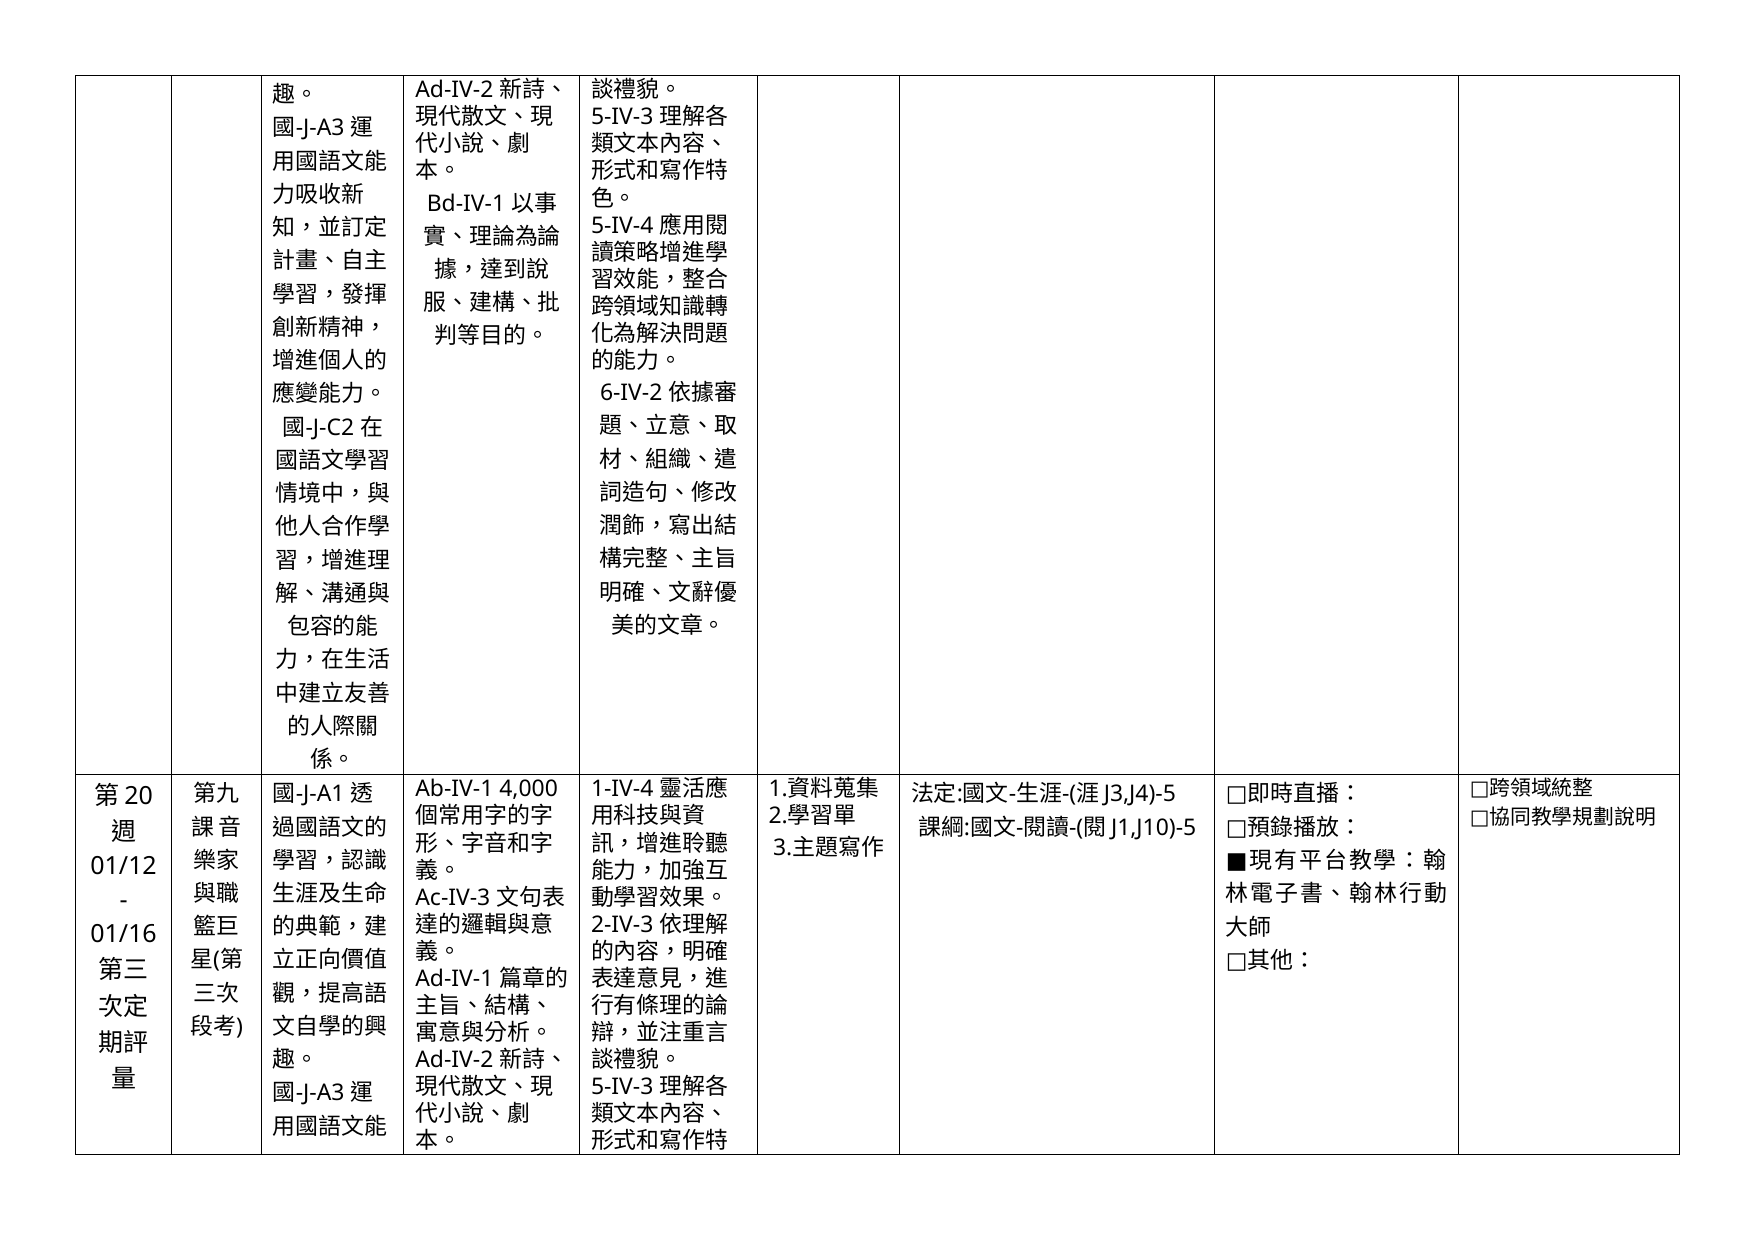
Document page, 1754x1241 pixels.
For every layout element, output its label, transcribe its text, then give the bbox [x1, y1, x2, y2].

table_cell [900, 76, 1214, 774]
table_cell [758, 76, 899, 774]
table_cell 第九課 音樂家與職籃巨星(第三次段考) [172, 775, 261, 1154]
table_cell [76, 76, 171, 774]
table_cell 談禮貌。 5-IV-3 理解各類文本內容、形式和寫作特色。 5-IV-4 應用閱讀策略增進學習效能，整合跨領域知識轉化為解決問題的能力。 6-IV-2 依據審題、立意、取材、組織、遣詞造句、修改潤飾，寫出結構完整、主旨明確、文辭優美的文章。 [580, 76, 757, 774]
table_cell 法定:國文-生涯-(涯J3,J4)-5 課綱:國文-閱讀-(閱J1,J10)-5 [900, 775, 1214, 1154]
table_cell [172, 76, 261, 774]
table_cell [1215, 76, 1458, 774]
table_cell Ad-IV-2 新詩、現代散文、現代小說、劇本。 Bd-IV-1 以事實、理論為論據，達到說服、建構、批判等目的。 [404, 76, 579, 774]
table_cell [1459, 76, 1679, 774]
table_cell 趣。 國-J-A3 運用國語文能力吸收新知，並訂定計畫、自主學習，發揮創新精神，增進個人的應變能力。 國-J-C2 在國語文學習情境中，與他人合作學習，增進理解、溝通與包容的能力，在生活中建立友善的人際關係。 [262, 76, 403, 774]
table_cell 1.資料蒐集 2.學習單 3.主題寫作 [758, 775, 899, 1154]
table_cell 第20週 01/12-01/16 第三次定期評量 [76, 775, 171, 1154]
table_cell Ab-IV-1 4,000個常用字的字形、字音和字義。 Ac-IV-3 文句表達的邏輯與意義。 Ad-IV-1 篇章的主旨、結構、寓意與分析。 Ad-IV-2 新詩、現代散文、現代小說、劇本。 [404, 775, 579, 1154]
table_cell □即時直播： □預錄播放： ■現有平台教學：翰林電子書、翰林行動大師 □其他： [1215, 775, 1458, 1154]
table_cell □跨領域統整 □協同教學規劃說明 [1459, 775, 1679, 1154]
table_cell 國-J-A1 透過國語文的學習，認識生涯及生命的典範，建立正向價值觀，提高語文自學的興趣。 國-J-A3 運用國語文能 [262, 775, 403, 1154]
table_cell 1-IV-4 靈活應用科技與資訊，增進聆聽能力，加強互動學習效果。 2-IV-3 依理解的內容，明確表達意見，進行有條理的論辯，並注重言談禮貌。 5-IV-3 理解各類文本內容、形式和寫作特 [580, 775, 757, 1154]
